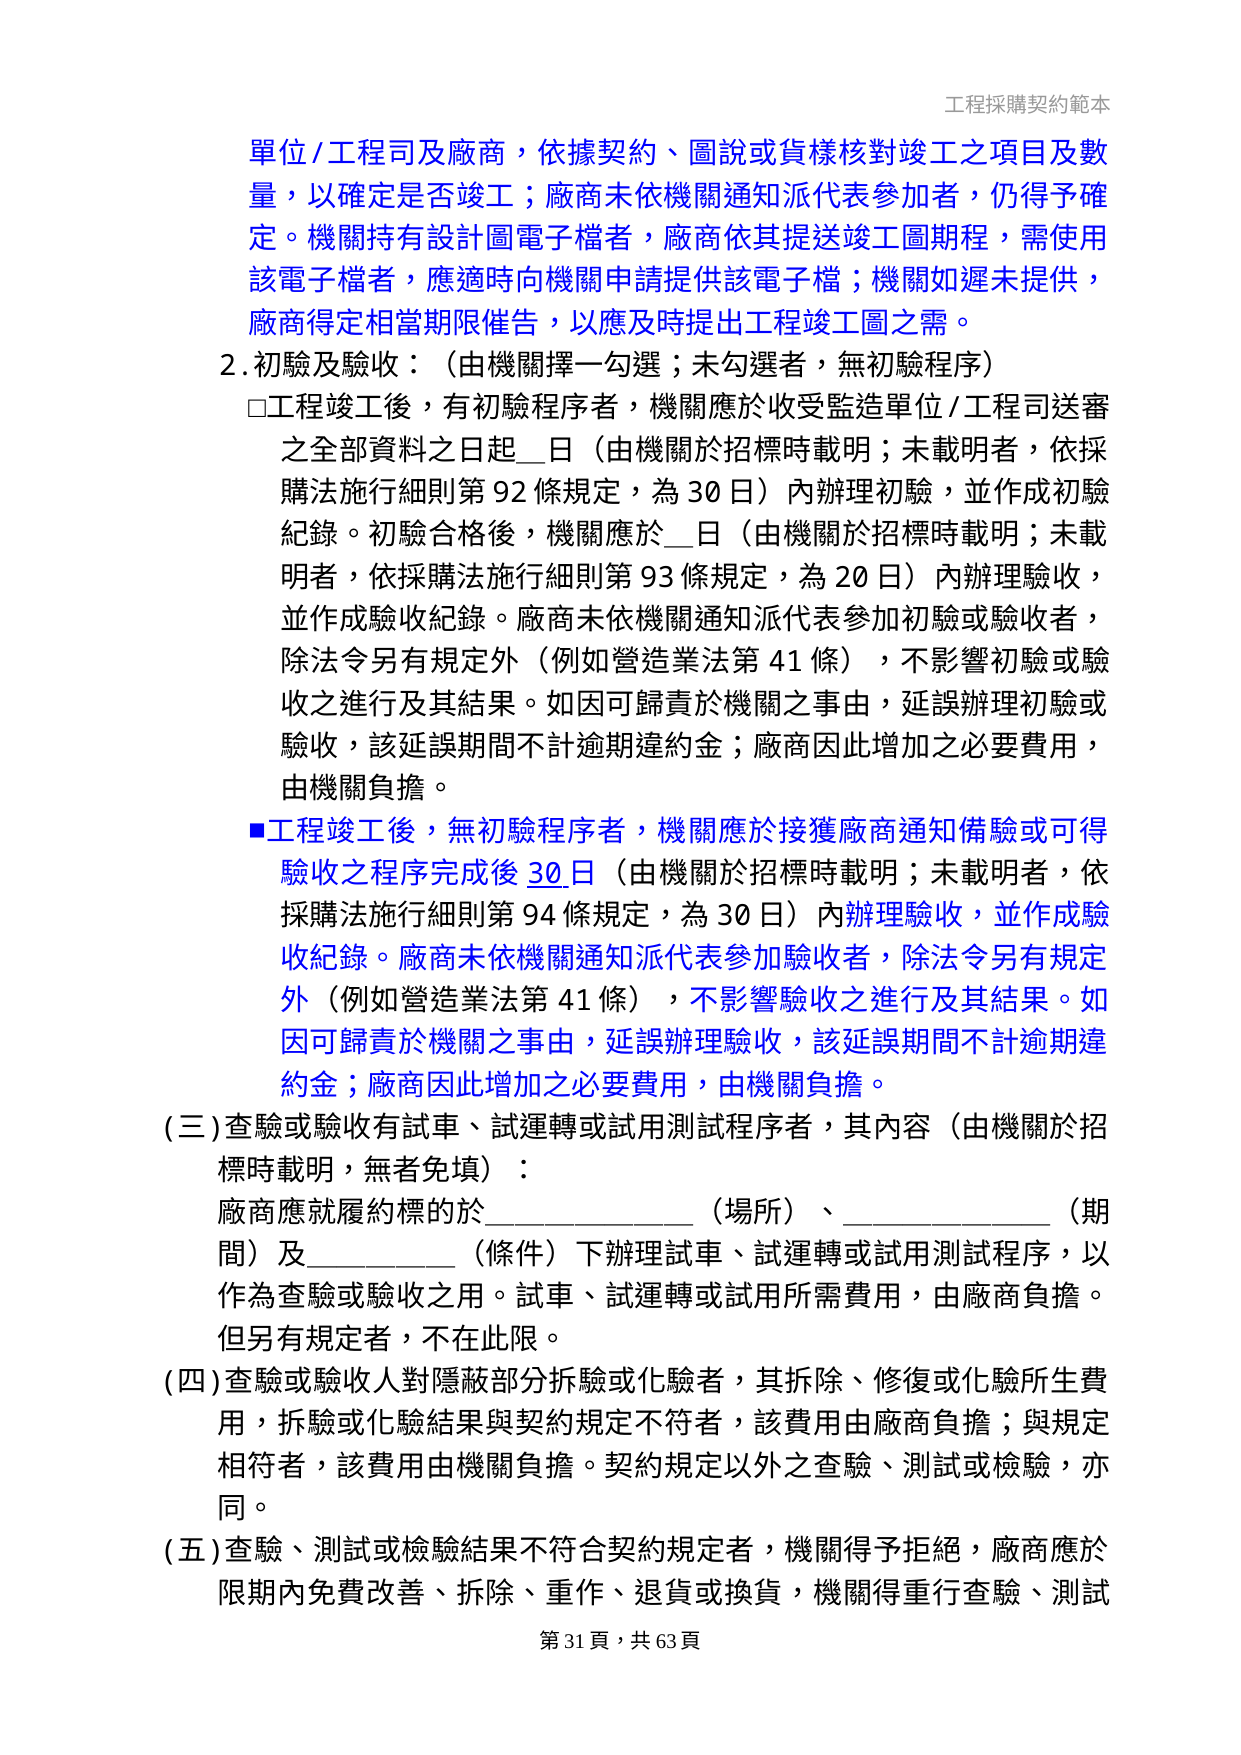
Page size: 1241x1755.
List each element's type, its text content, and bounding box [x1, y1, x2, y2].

text □工程竣工後，有初驗程序者，機關應於收受監造單位/工程司送審之全部資料之日起＿日（由機關於招標時載明；未載明者，依採購法施行細則第92條規定，為30日）內辦理初驗，並作成初驗紀錄。初驗合格後，機關應於＿日（由機關於招標時載明；未載明者，依採購法施行細則第93條規定，為20日）內辦理驗收，並作成驗收紀錄。廠商未依機關通知派代表參加初驗或驗收者，除法令另有規定外（例如營造業法第41條），不影響初驗或驗收之進行及其結果。如因可歸責於機關之事由，延誤辦理初驗或驗收，該延誤期間不計逾期違約金；廠商因此增加之必要費用，由機關負擔。 [248, 384, 1110, 807]
text (三)查驗或驗收有試車、試運轉或試用測試程序者，其內容（由機關於招標時載明，無者免填）： [159, 1104, 1110, 1188]
text 1.廠商應於履約標的預定竣工日前或竣工當日，將竣工日期書面通知監造單位/工程司及機關，該通知須檢附工程竣工圖表。機關應於收到該通知（含工程竣工圖表）之日起＿日（由機關於招標時載明；未載明者，依採購法施行細則第92條規定，為7日）內會同監造單位/工程司及廠商，依據契約、圖說或貨樣核對竣工之項目及數量，以確定是否竣工；廠商未依機關通知派代表參加者，仍得予確定。機關持有設計圖電子檔者，廠商依其提送竣工圖期程，需使用該電子檔者，應適時向機關申請提供該電子檔；機關如遲未提供，廠商得定相當期限催告，以應及時提出工程竣工圖之需。 [218, 130, 1110, 341]
text (五)查驗、測試或檢驗結果不符合契約規定者，機關得予拒絕，廠商應於限期內免費改善、拆除、重作、退貨或換貨，機關得重行查驗、測試 [159, 1527, 1110, 1611]
text 廠商應就履約標的於＿＿＿＿＿＿＿（場所）、＿＿＿＿＿＿＿（期間）及＿＿＿＿＿（條件）下辦理試車、試運轉或試用測試程序，以作為查驗或驗收之用。試車、試運轉或試用所需費用，由廠商負擔。但另有規定者，不在此限。 [217, 1188, 1110, 1357]
text 2.初驗及驗收：（由機關擇一勾選；未勾選者，無初驗程序） [218, 341, 1110, 384]
text ■工程竣工後，無初驗程序者，機關應於接獲廠商通知備驗或可得驗收之程序完成後30日（由機關於招標時載明；未載明者，依採購法施行細則第94條規定，為30日）內辦理驗收，並作成驗收紀錄。廠商未依機關通知派代表參加驗收者，除法令另有規定外（例如營造業法第41條），不影響驗收之進行及其結果。如因可歸責於機關之事由，延誤辦理驗收，該延誤期間不計逾期違約金；廠商因此增加之必要費用，由機關負擔。 [248, 807, 1110, 1104]
text (四)查驗或驗收人對隱蔽部分拆驗或化驗者，其拆除、修復或化驗所生費用，拆驗或化驗結果與契約規定不符者，該費用由廠商負擔；與規定相符者，該費用由機關負擔。契約規定以外之查驗、測試或檢驗，亦同。 [159, 1357, 1110, 1527]
